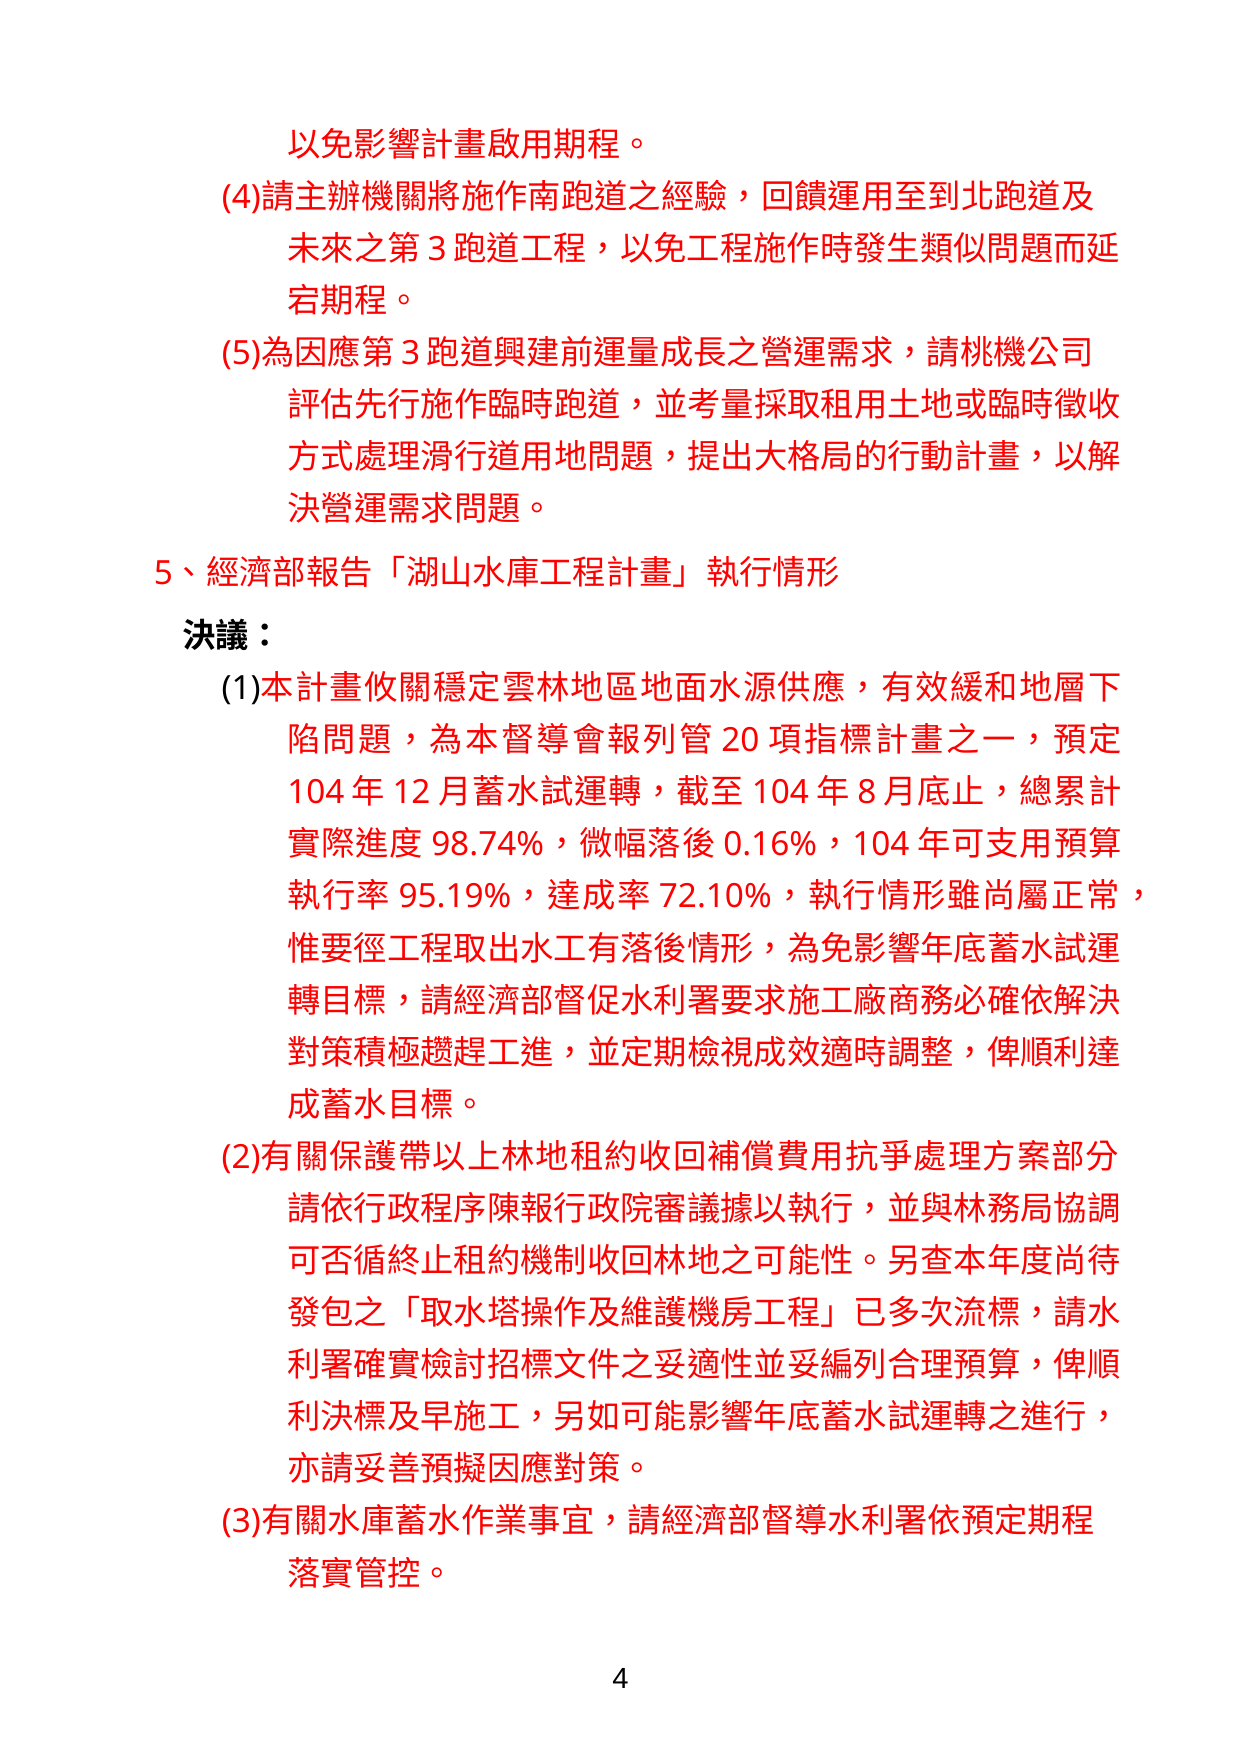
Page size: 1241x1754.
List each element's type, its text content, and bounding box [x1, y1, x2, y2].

list 決議： [182, 606, 1122, 658]
list 有關水庫蓄水作業事宜，請經濟部督導水利署依預定期程落實管控。 [222, 1491, 1122, 1595]
list 有關保護帶以上林地租約收回補償費用抗爭處理方案部分，請依行政程序陳報行政院審議據以執行，並與林務局協調可否循終止租約機制收回林地之可能性。另查本年度尚待發包之「取水塔操作及維護機房工程」已多次流標，請水利署確實檢討招標文件之妥適性並妥編列合理預算，俾順利決標及早施工，另如可能影響年底蓄水試運轉之進行，亦請妥善預擬因應對策。 [221, 1127, 1122, 1491]
list 為因應第3跑道興建前運量成長之營運需求，請桃機公司評估先行施作臨時跑道，並考量採取租用土地或臨時徵收方式處理滑行道用地問題，提出大格局的行動計畫，以解決營運需求問題。 [222, 323, 1122, 531]
list 本計畫攸關穩定雲林地區地面水源供應，有效緩和地層下陷問題，為本督導會報列管20項指標計畫之一，預定104年12月蓄水試運轉，截至104年8月底止，總累計實際進度98.74%，微幅落後0.16%，104年可支用預算執行率95.19%，達成率72.10%，執行情形雖尚屬正常，惟要徑工程取出水工有落後情形，為免影響年底蓄水試運轉目標，請經濟部督促水利署要求施工廠商務必確依解決對策積極趱趕工進，並定期檢視成效適時調整，俾順利達成蓄水目標。 [221, 658, 1122, 1127]
list 請主辦機關將施作南跑道之經驗，回饋運用至到北跑道及未來之第3跑道工程，以免工程施作時發生類似問題而延宕期程。 [222, 167, 1122, 323]
list 經濟部報告「湖山水庫工程計畫」執行情形 [153, 542, 1122, 594]
list 請交通部督導執行機關應如期於105年1月8日完成北跑道工程並加入營運，且應研訂緊急疏運計畫，並訂定檢核點確實掌握執行進度，如有發現問題應儘速採取因應方案，以免影響計畫啟用期程。 [221, 114, 1122, 167]
